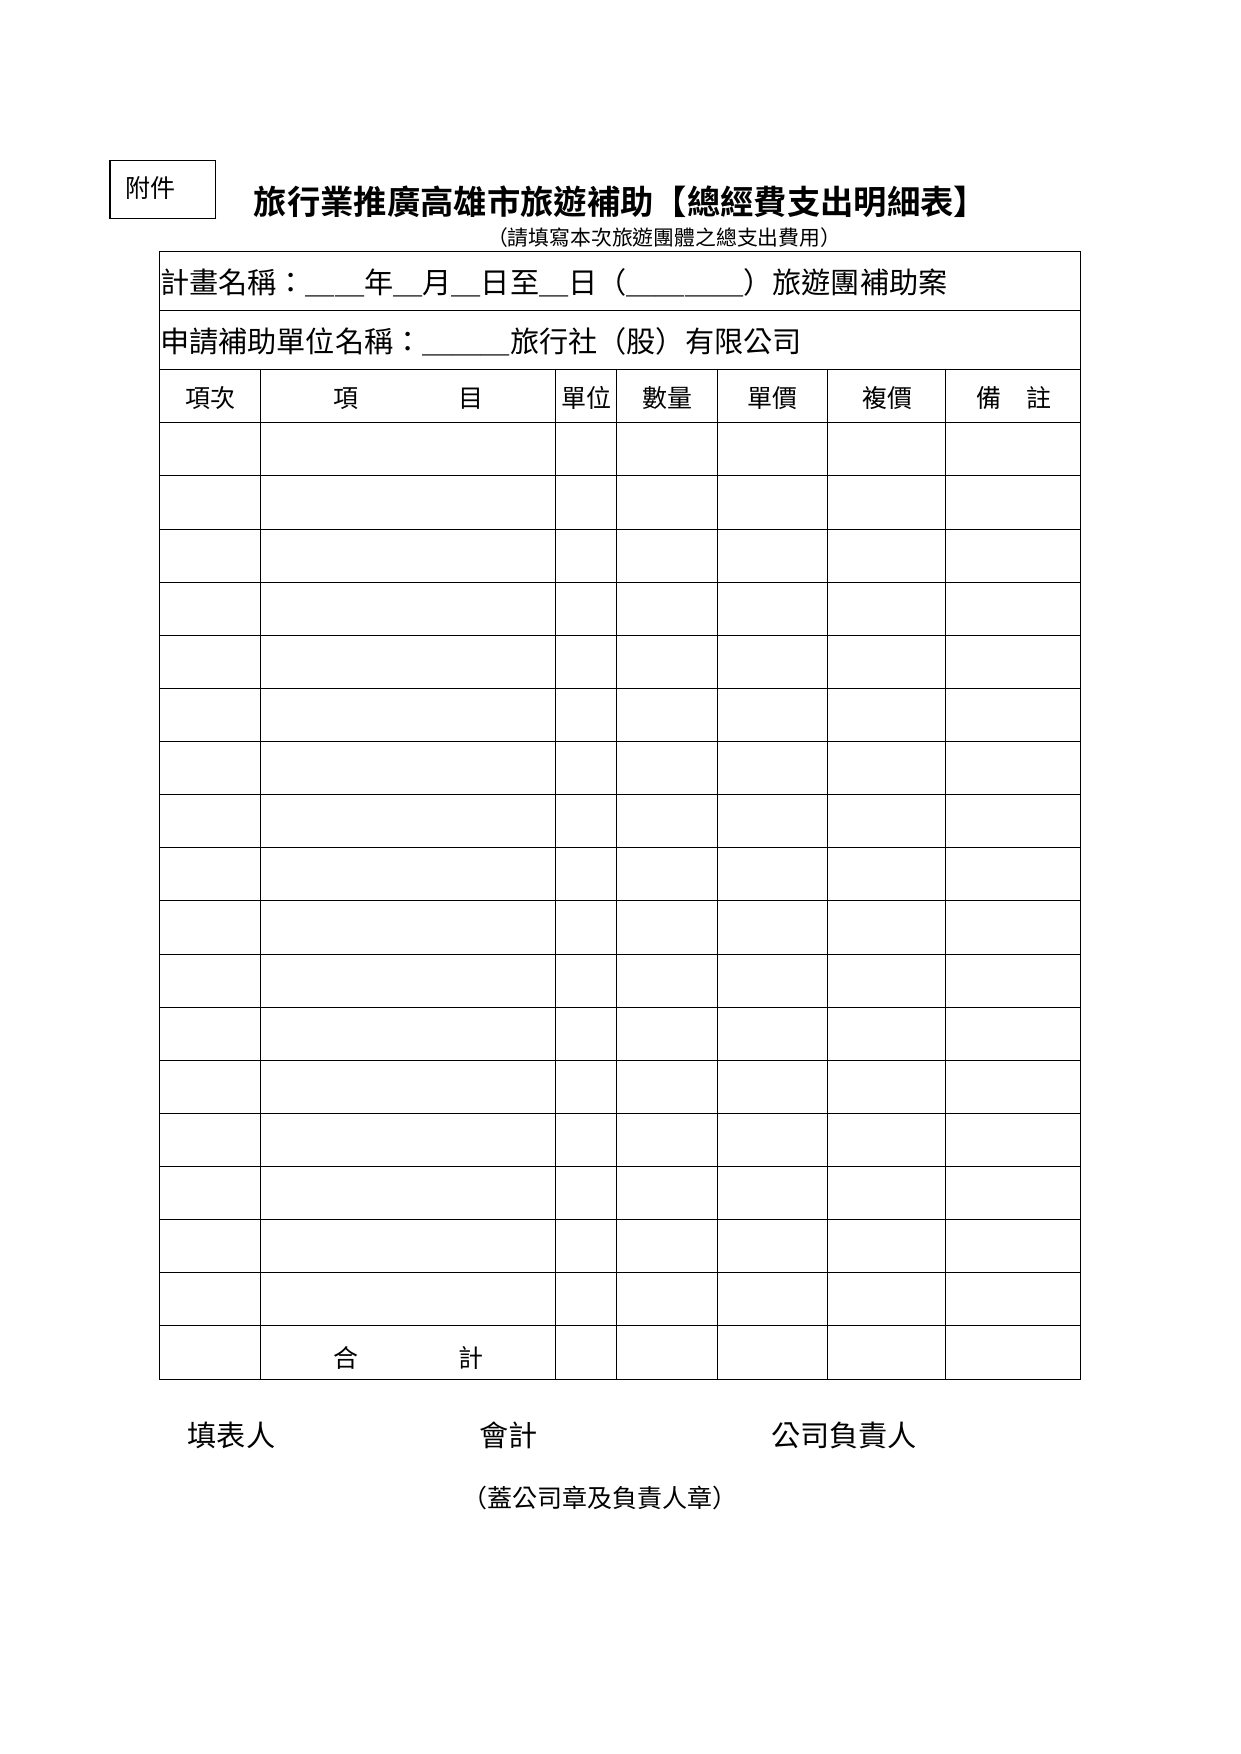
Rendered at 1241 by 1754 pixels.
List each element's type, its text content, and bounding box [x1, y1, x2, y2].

table_cell [946, 848, 1080, 900]
table_cell [617, 1167, 717, 1219]
table_cell [160, 689, 260, 741]
text 旅行業推廣高雄市旅遊補助【總經費支出明細表】 [187, 158, 1053, 221]
table_cell [556, 955, 616, 1007]
table_cell [946, 955, 1080, 1007]
table_cell [556, 1114, 616, 1166]
table_cell [556, 1008, 616, 1060]
table_cell 項 目 [261, 370, 555, 422]
table_cell [556, 848, 616, 900]
table_cell [946, 636, 1080, 688]
table_cell [828, 476, 945, 528]
table_cell [946, 1167, 1080, 1219]
table_cell [718, 689, 827, 741]
table_cell [556, 423, 616, 475]
table_cell [556, 689, 616, 741]
table_cell [946, 689, 1080, 741]
table_cell [718, 1326, 827, 1378]
table_cell [556, 1061, 616, 1113]
table_cell [617, 742, 717, 794]
table_cell [160, 1008, 260, 1060]
table_cell [718, 1061, 827, 1113]
text 附件三 [126, 169, 200, 210]
table_cell [718, 795, 827, 847]
table_cell [617, 1114, 717, 1166]
table_cell [828, 583, 945, 635]
table_cell [946, 1273, 1080, 1325]
text （蓋公司章及負責人章） [187, 1455, 1053, 1518]
table_cell [261, 1114, 555, 1166]
table_cell [261, 848, 555, 900]
table_cell [828, 1273, 945, 1325]
table_cell [946, 1114, 1080, 1166]
table_cell [261, 955, 555, 1007]
table_cell [946, 423, 1080, 475]
table_cell [160, 1114, 260, 1166]
table_cell 合 計 [261, 1326, 555, 1378]
table_cell [828, 1008, 945, 1060]
table_cell [261, 795, 555, 847]
table_cell [261, 689, 555, 741]
table_cell [946, 1008, 1080, 1060]
table_cell [828, 1114, 945, 1166]
table_cell [946, 901, 1080, 953]
table_cell [617, 955, 717, 1007]
table_cell 申請補助單位名稱：＿＿＿旅行社（股）有限公司 [160, 311, 1080, 369]
table_cell [160, 1273, 260, 1325]
table_cell [828, 1061, 945, 1113]
table_cell [617, 476, 717, 528]
table_cell [261, 1167, 555, 1219]
table_cell [718, 848, 827, 900]
table_cell 備 註 [946, 370, 1080, 422]
table_cell [160, 795, 260, 847]
table_cell [946, 1326, 1080, 1378]
table_cell [261, 636, 555, 688]
table_cell [617, 636, 717, 688]
table_cell [718, 1273, 827, 1325]
table_cell [556, 1220, 616, 1272]
table_cell [261, 742, 555, 794]
table_cell 數量 [617, 370, 717, 422]
table_cell [718, 1220, 827, 1272]
table_cell [718, 1167, 827, 1219]
table_cell [946, 530, 1080, 582]
table_cell [946, 795, 1080, 847]
table_cell [828, 530, 945, 582]
table_cell [160, 742, 260, 794]
table_cell [160, 583, 260, 635]
table_cell [828, 1167, 945, 1219]
table_cell [556, 530, 616, 582]
table_cell [617, 1326, 717, 1378]
table_cell [160, 901, 260, 953]
table_cell [160, 530, 260, 582]
table_cell [556, 476, 616, 528]
table_cell [261, 476, 555, 528]
table_cell [828, 636, 945, 688]
table_cell [617, 1273, 717, 1325]
table_cell [160, 1220, 260, 1272]
table_cell [261, 583, 555, 635]
table_cell [617, 530, 717, 582]
table_cell [556, 636, 616, 688]
table_cell [556, 583, 616, 635]
table_cell [617, 795, 717, 847]
table_cell [261, 423, 555, 475]
table_cell [617, 848, 717, 900]
text [111, 161, 215, 218]
table_cell [160, 955, 260, 1007]
table_cell [261, 1273, 555, 1325]
table_cell [617, 1061, 717, 1113]
table_cell [556, 795, 616, 847]
table_cell [556, 1167, 616, 1219]
table_cell 單價 [718, 370, 827, 422]
table_cell [828, 689, 945, 741]
table_cell [718, 530, 827, 582]
table_cell [828, 1326, 945, 1378]
table_cell [718, 583, 827, 635]
table_cell [160, 636, 260, 688]
table_cell [556, 1326, 616, 1378]
table_cell [828, 955, 945, 1007]
table_cell [828, 901, 945, 953]
table_cell [556, 742, 616, 794]
text （請填寫本次旅遊團體之總支出費用） [262, 221, 1053, 251]
table_cell [617, 1008, 717, 1060]
table_cell 單位 [556, 370, 616, 422]
table_cell [828, 1220, 945, 1272]
table_cell [828, 423, 945, 475]
table_cell [160, 476, 260, 528]
table_cell [617, 423, 717, 475]
table_cell [617, 901, 717, 953]
table_cell [946, 742, 1080, 794]
table_cell [718, 636, 827, 688]
table_cell [718, 1114, 827, 1166]
table_cell [946, 583, 1080, 635]
table_cell [617, 583, 717, 635]
table_cell [718, 742, 827, 794]
table_header 計畫名稱：＿＿年＿月＿日至＿日（＿＿＿＿）旅遊團補助案 [160, 252, 1080, 310]
table_cell [946, 1220, 1080, 1272]
table_cell [828, 795, 945, 847]
table_cell [617, 1220, 717, 1272]
table_cell [261, 1220, 555, 1272]
table_cell [556, 1273, 616, 1325]
table_cell [160, 848, 260, 900]
table_cell [617, 689, 717, 741]
table_cell [946, 476, 1080, 528]
table_cell [160, 1061, 260, 1113]
table_cell [828, 742, 945, 794]
table_cell [261, 530, 555, 582]
table_cell 複價 [828, 370, 945, 422]
table_cell [556, 901, 616, 953]
table_cell [718, 476, 827, 528]
table_cell [718, 955, 827, 1007]
table_cell [946, 1061, 1080, 1113]
table_cell [718, 1008, 827, 1060]
table_cell [261, 1061, 555, 1113]
table_cell [160, 1326, 260, 1378]
table_cell [160, 423, 260, 475]
table_cell [718, 423, 827, 475]
text 填表人 會計 公司負責人 [187, 1413, 1053, 1455]
table_cell [261, 1008, 555, 1060]
table_cell [261, 901, 555, 953]
table_cell [828, 848, 945, 900]
table_cell [718, 901, 827, 953]
table_cell 項次 [160, 370, 260, 422]
table_cell [160, 1167, 260, 1219]
